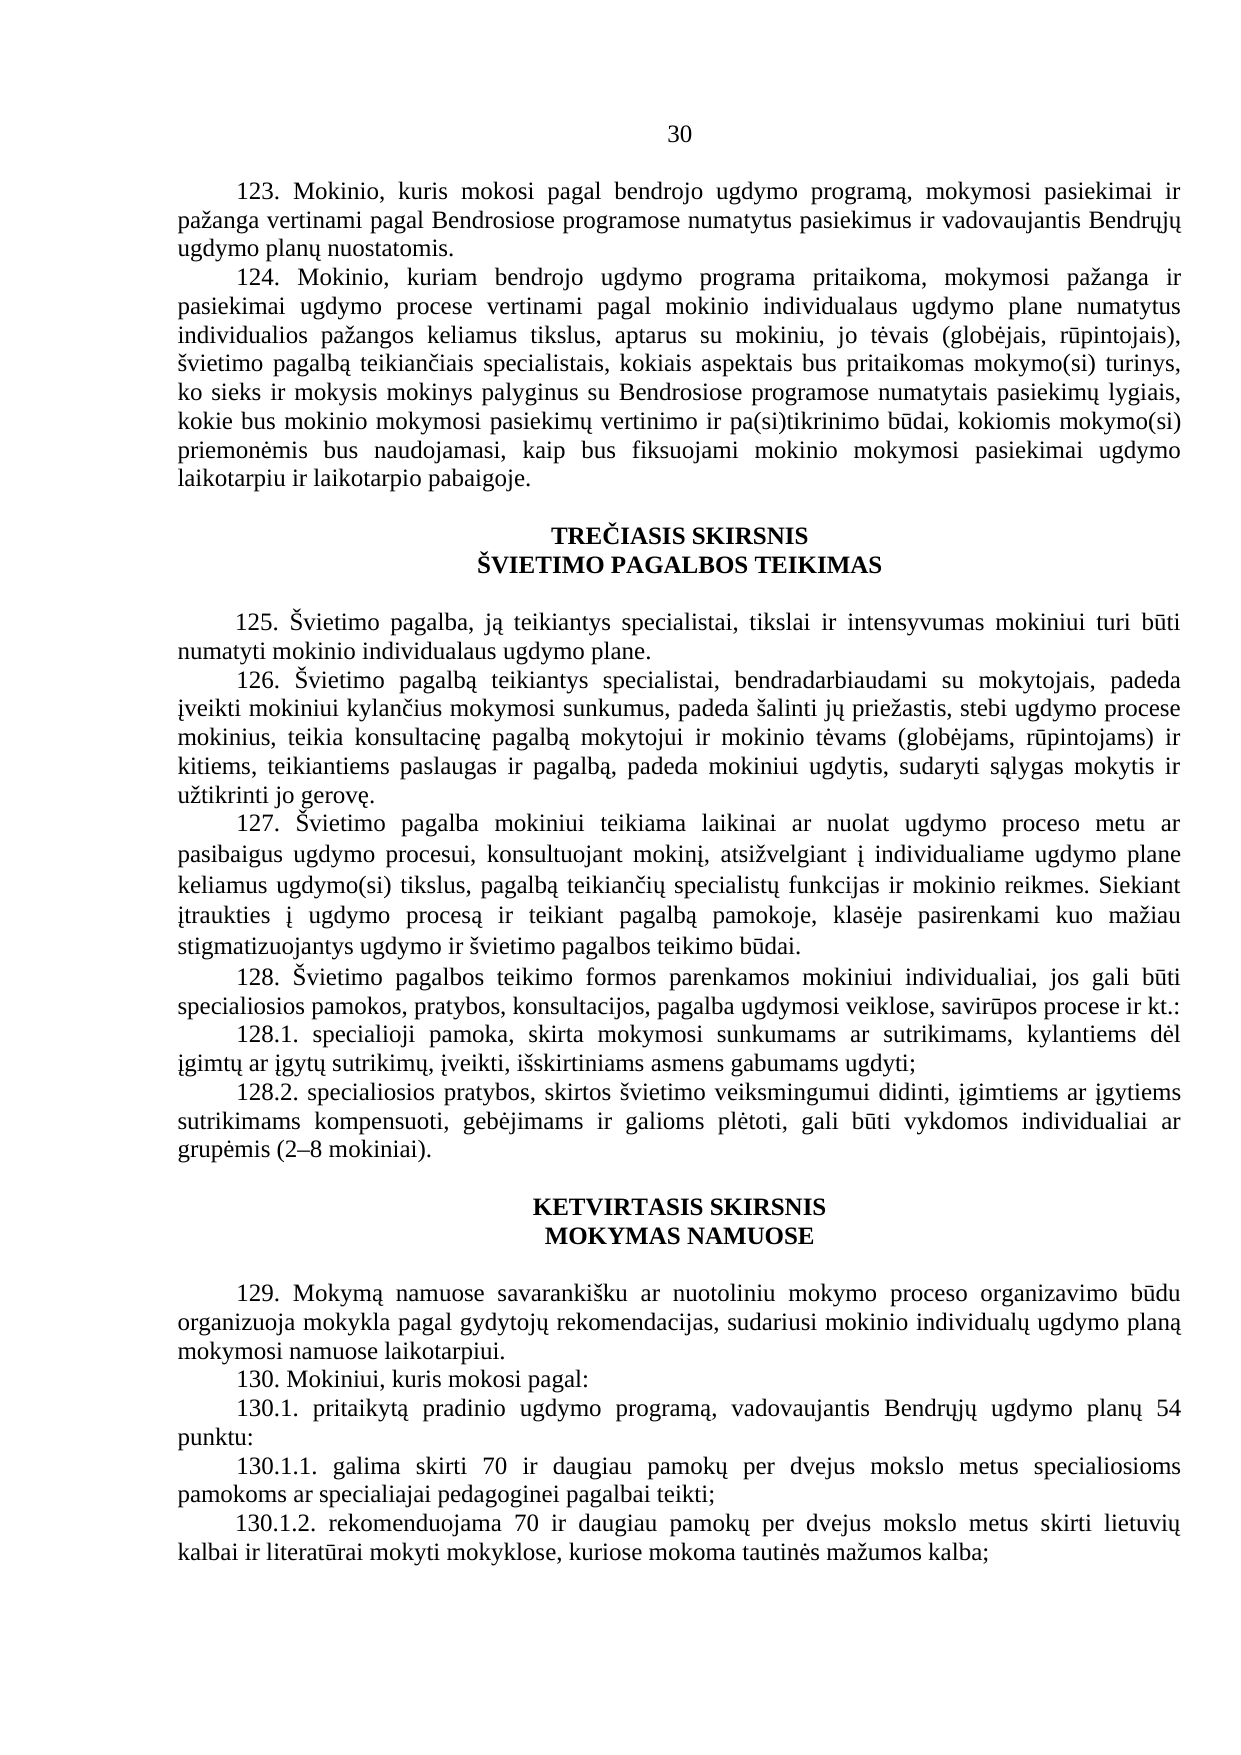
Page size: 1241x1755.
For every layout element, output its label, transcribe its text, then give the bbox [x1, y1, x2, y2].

text 123. Mokinio, kuris mokosi pagal bendrojo ugdymo programą, mokymosi pasiekimai ir pažanga vertinami pagal Bendrosiose programose numatytus pasiekimus ir vadovaujantis Bendrųjų ugdymo planų nuostatomis. [177, 176, 1182, 262]
text 125. Švietimo pagalba, ją teikiantys specialistai, tikslai ir intensyvumas mokiniui turi būti numatyti mokinio individualaus ugdymo plane. [177, 607, 1182, 665]
text 128.1. specialioji pamoka, skirta mokymosi sunkumams ar sutrikimams, kylantiems dėl įgimtų ar įgytų sutrikimų, įveikti, išskirtiniams asmens gabumams ugdyti; [177, 1019, 1182, 1077]
text TREČIASIS SKIRSNIS [177, 521, 1182, 550]
text 130.1.2. rekomenduojama 70 ir daugiau pamokų per dvejus mokslo metus skirti lietuvių kalbai ir literatūrai mokyti mokyklose, kuriose mokoma tautinės mažumos kalba; [177, 1508, 1182, 1566]
text 128.2. specialiosios pratybos, skirtos švietimo veiksmingumui didinti, įgimtiems ar įgytiems sutrikimams kompensuoti, gebėjimams ir galioms plėtoti, gali būti vykdomos individualiai ar grupėmis (2–8 mokiniai). [177, 1077, 1182, 1163]
text MOKYMAS NAMUOSE [177, 1221, 1182, 1249]
text 130. Mokiniui, kuris mokosi pagal: [177, 1364, 1182, 1393]
text KETVIRTASIS SKIRSNIS [177, 1192, 1182, 1221]
text 130.1.1. galima skirti 70 ir daugiau pamokų per dvejus mokslo metus specialiosioms pamokoms ar specialiajai pedagoginei pagalbai teikti; [177, 1451, 1182, 1508]
text 130.1. pritaikytą pradinio ugdymo programą, vadovaujantis Bendrųjų ugdymo planų 54 punktu: [177, 1393, 1182, 1451]
text 128. Švietimo pagalbos teikimo formos parenkamos mokiniui individualiai, jos gali būti specialiosios pamokos, pratybos, konsultacijos, pagalba ugdymosi veiklose, savirūpos procese ir kt.: [177, 962, 1182, 1019]
text 124. Mokinio, kuriam bendrojo ugdymo programa pritaikoma, mokymosi pažanga ir pasiekimai ugdymo procese vertinami pagal mokinio individualaus ugdymo plane numatytus individualios pažangos keliamus tikslus, aptarus su mokiniu, jo tėvais (globėjais, rūpintojais), švietimo pagalbą teikiančiais specialistais, kokiais aspektais bus pritaikomas mokymo(si) turinys, ko sieks ir mokysis mokinys palyginus su Bendrosiose programose numatytais pasiekimų lygiais, kokie bus mokinio mokymosi pasiekimų vertinimo ir pa(si)tikrinimo būdai, kokiomis mokymo(si) priemonėmis bus naudojamasi, kaip bus fiksuojami mokinio mokymosi pasiekimai ugdymo laikotarpiu ir laikotarpio pabaigoje. [177, 262, 1182, 492]
text 129. Mokymą namuose savarankišku ar nuotoliniu mokymo proceso organizavimo būdu organizuoja mokykla pagal gydytojų rekomendacijas, sudariusi mokinio individualų ugdymo planą mokymosi namuose laikotarpiui. [177, 1278, 1182, 1364]
text 127. Švietimo pagalba mokiniui teikiama laikinai ar nuolat ugdymo proceso metu ar pasibaigus ugdymo procesui, konsultuojant mokinį, atsižvelgiant į individualiame ugdymo plane keliamus ugdymo(si) tikslus, pagalbą teikiančių specialistų funkcijas ir mokinio reikmes. Siekiant įtraukties į ugdymo procesą ir teikiant pagalbą pamokoje, klasėje pasirenkami kuo mažiau stigmatizuojantys ugdymo ir švietimo pagalbos teikimo būdai. [177, 808, 1182, 960]
text ŠVIETIMO PAGALBOS TEIKIMAS [177, 550, 1182, 578]
text 126. Švietimo pagalbą teikiantys specialistai, bendradarbiaudami su mokytojais, padeda įveikti mokiniui kylančius mokymosi sunkumus, padeda šalinti jų priežastis, stebi ugdymo procese mokinius, teikia konsultacinę pagalbą mokytojui ir mokinio tėvams (globėjams, rūpintojams) ir kitiems, teikiantiems paslaugas ir pagalbą, padeda mokiniui ugdytis, sudaryti sąlygas mokytis ir užtikrinti jo gerovę. [177, 665, 1182, 808]
